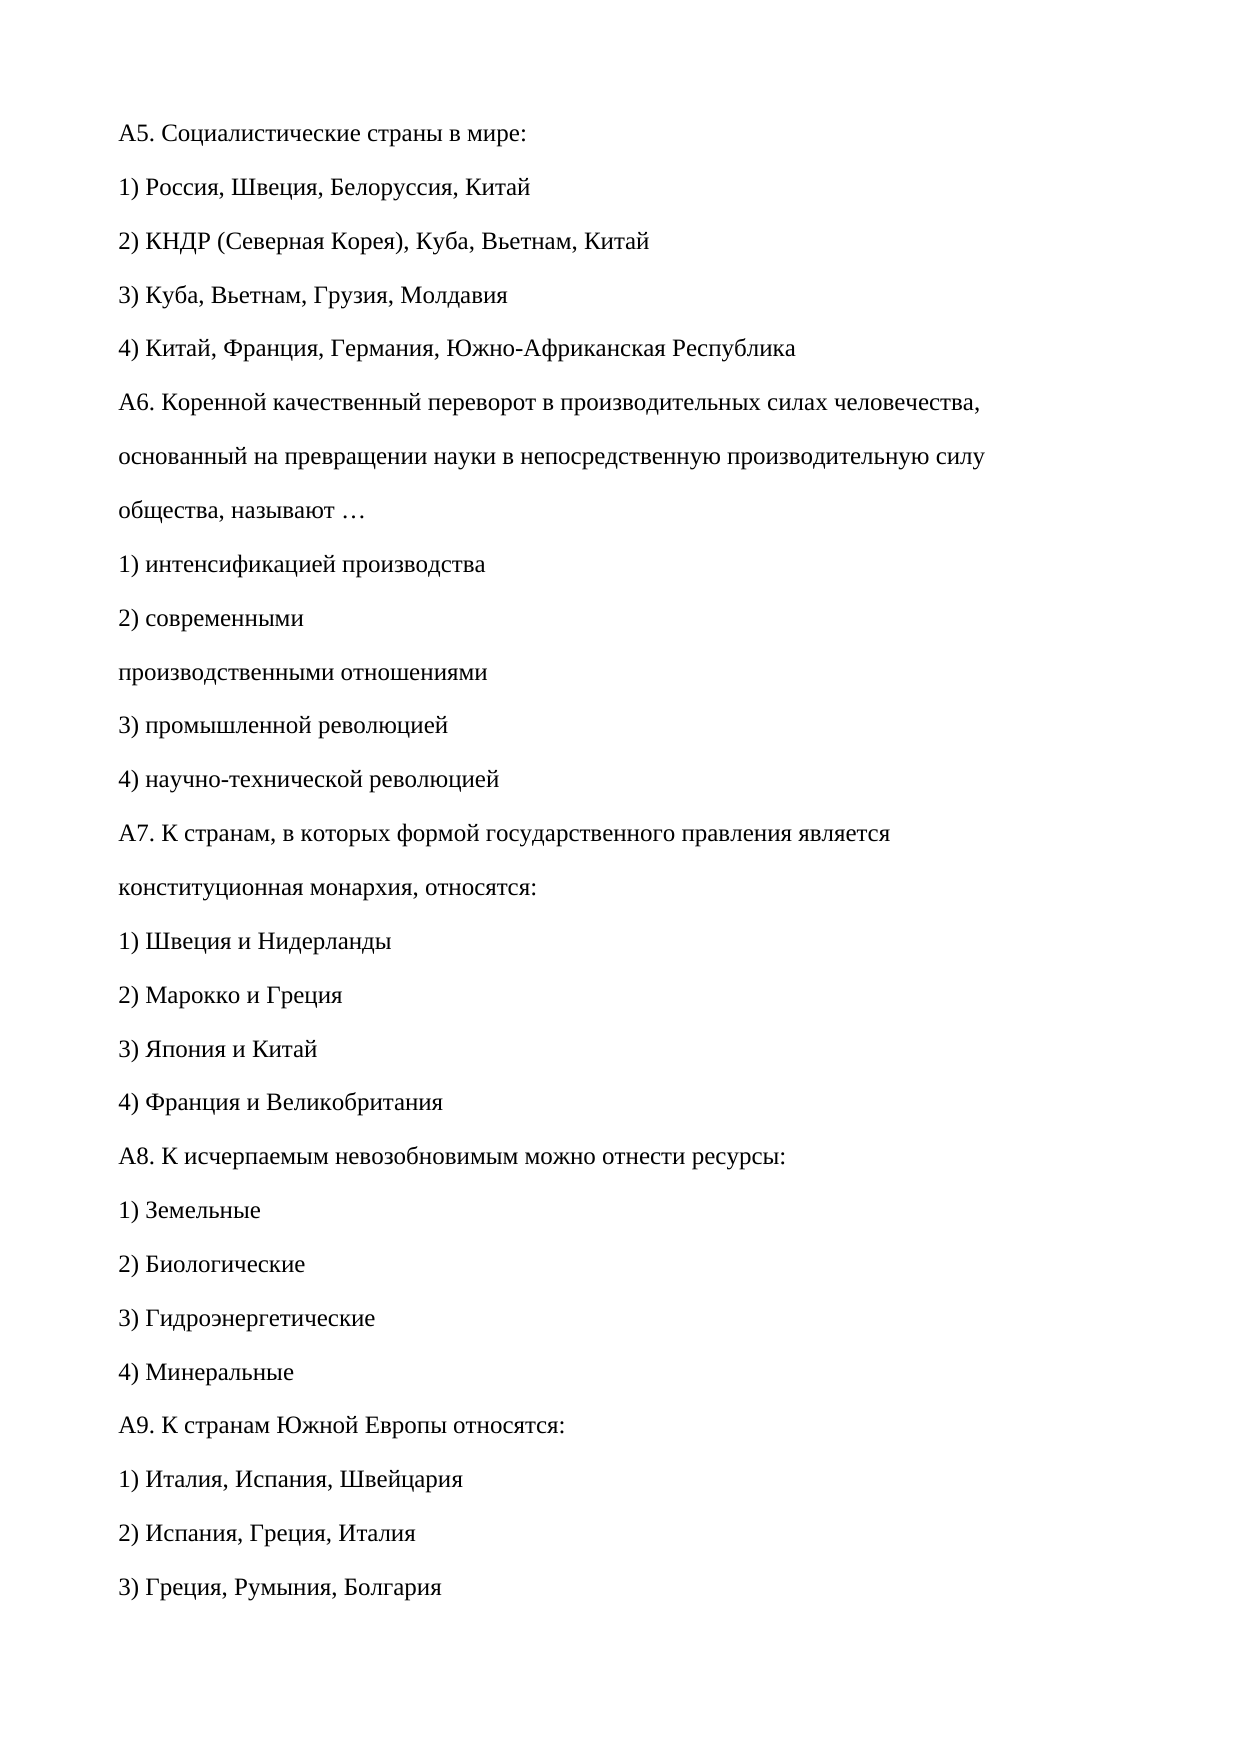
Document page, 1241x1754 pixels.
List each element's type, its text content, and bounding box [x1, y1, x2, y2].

text 3) Япония и Китай [118, 1034, 1122, 1062]
text 2) Марокко и Греция [118, 980, 1122, 1008]
text конституционная монархия, относятся: [118, 872, 1122, 901]
text 3) Гидроэнергетические [118, 1303, 1122, 1332]
text производственными отношениями [118, 657, 1122, 685]
text 2) КНДР (Северная Корея), Куба, Вьетнам, Китай [118, 226, 1122, 254]
text 1) Италия, Испания, Швейцария [118, 1464, 1122, 1493]
text основанный на превращении науки в непосредственную производительную силу [118, 441, 1122, 470]
text 1) интенсификацией производства [118, 549, 1122, 578]
text 3) Куба, Вьетнам, Грузия, Молдавия [118, 280, 1122, 308]
text 2) Биологические [118, 1249, 1122, 1278]
text 4) научно-технической революцией [118, 764, 1122, 793]
text 4) Китай, Франция, Германия, Южно-Африканская Республика [118, 333, 1122, 362]
text 3) Греция, Румыния, Болгария [118, 1572, 1122, 1601]
text 1) Швеция и Нидерланды [118, 926, 1122, 955]
text общества, называют … [118, 495, 1122, 524]
text 3) промышленной революцией [118, 711, 1122, 739]
text А6. Коренной качественный переворот в производительных силах человечества, [118, 387, 1122, 416]
text 4) Минеральные [118, 1357, 1122, 1386]
text 1) Россия, Швеция, Белоруссия, Китай [118, 172, 1122, 201]
text А5. Социалистические страны в мире: [118, 118, 1122, 147]
text А7. К странам, в которых формой государственного правления является [118, 818, 1122, 847]
text 2) современными [118, 603, 1122, 632]
text 1) Земельные [118, 1195, 1122, 1224]
text А8. К исчерпаемым невозобновимым можно отнести ресурсы: [118, 1141, 1122, 1170]
text А9. К странам Южной Европы относятся: [118, 1411, 1122, 1439]
text 2) Испания, Греция, Италия [118, 1518, 1122, 1547]
text 4) Франция и Великобритания [118, 1087, 1122, 1116]
